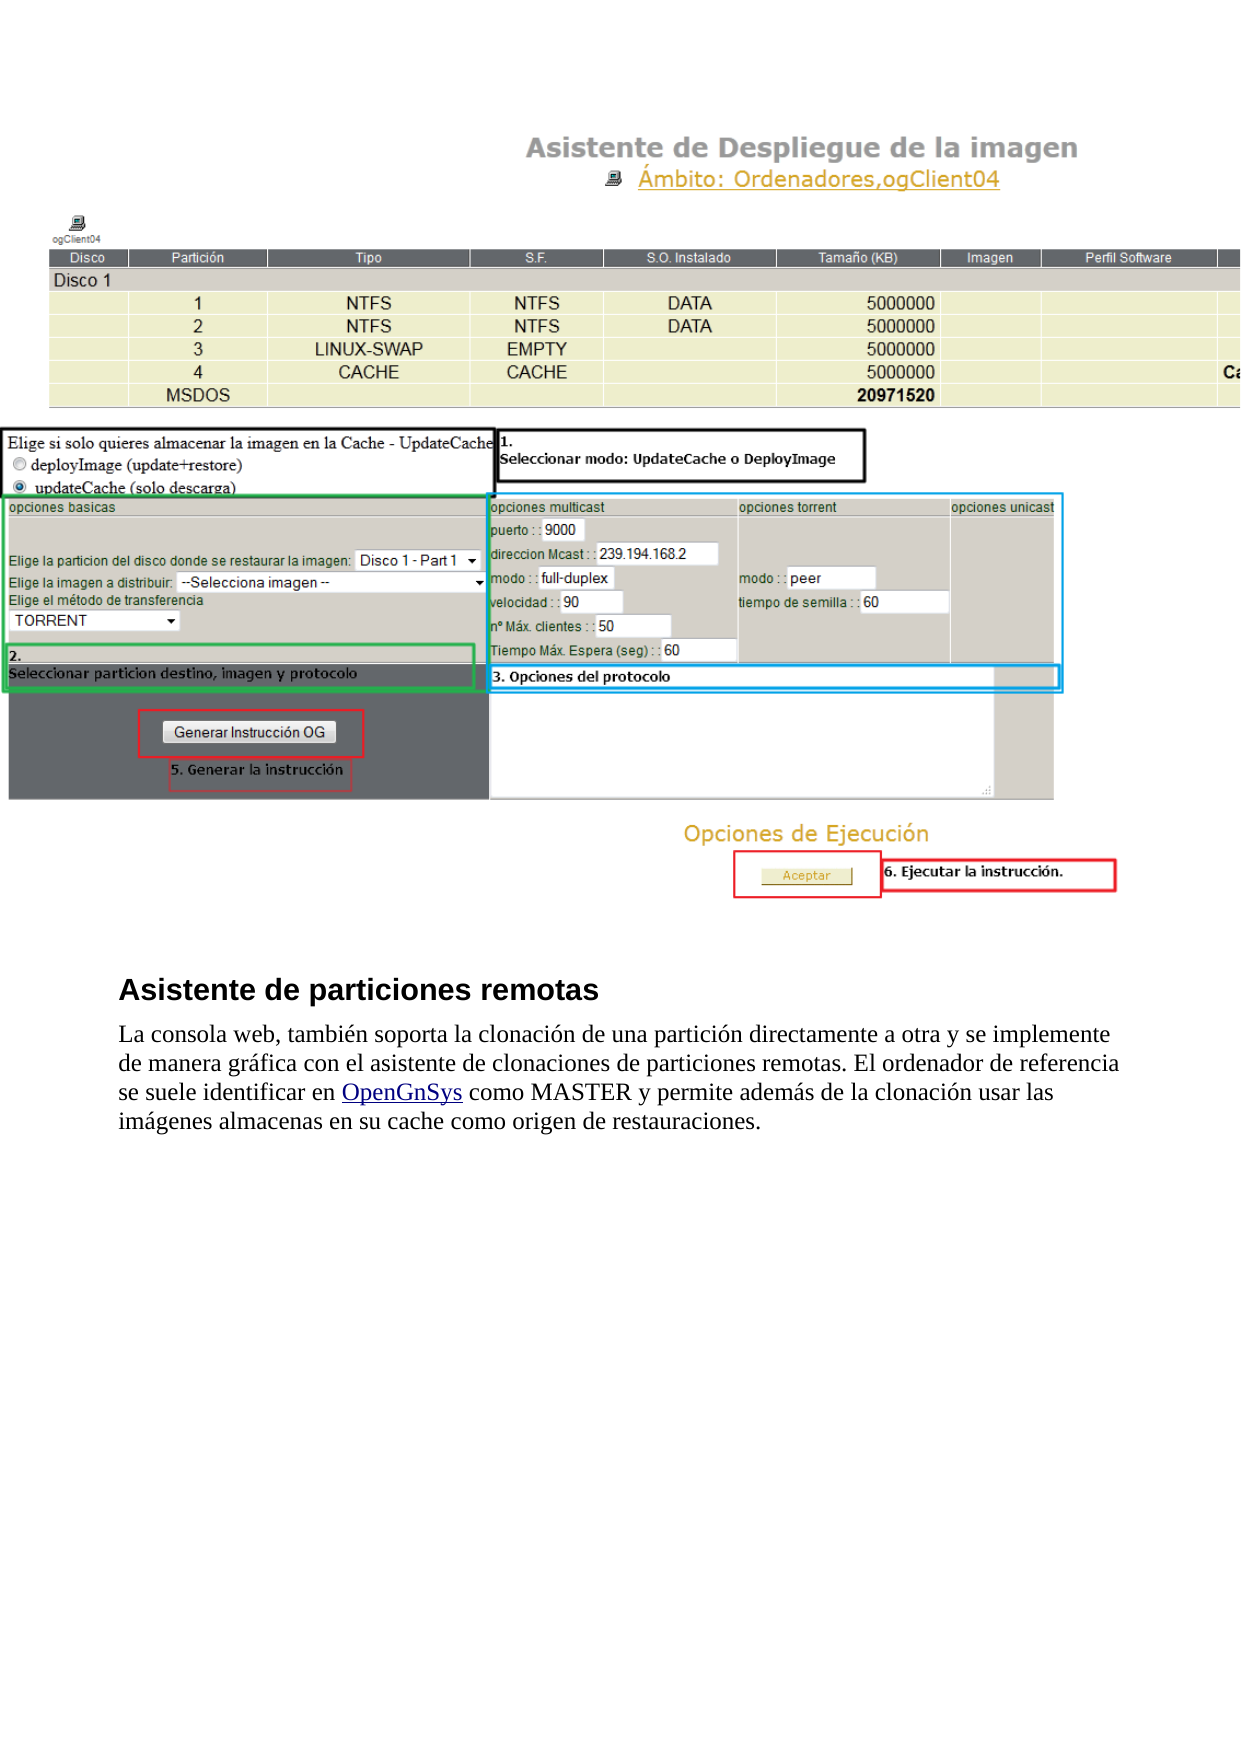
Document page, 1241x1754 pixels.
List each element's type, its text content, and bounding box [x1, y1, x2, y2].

text La consola web, también soporta la clonación de una partición directamente a otra y se implemente de manera gráfica con el asistente de clonaciones de particiones remotas. El ordenador de referencia se suele identificar en OpenGnSys como MASTER y permite además de la clonación usar las imágenes almacenas en su cache como origen de restauraciones. [118, 1019, 1122, 1134]
subtitle Asistente de particiones remotas [118, 972, 1122, 1007]
